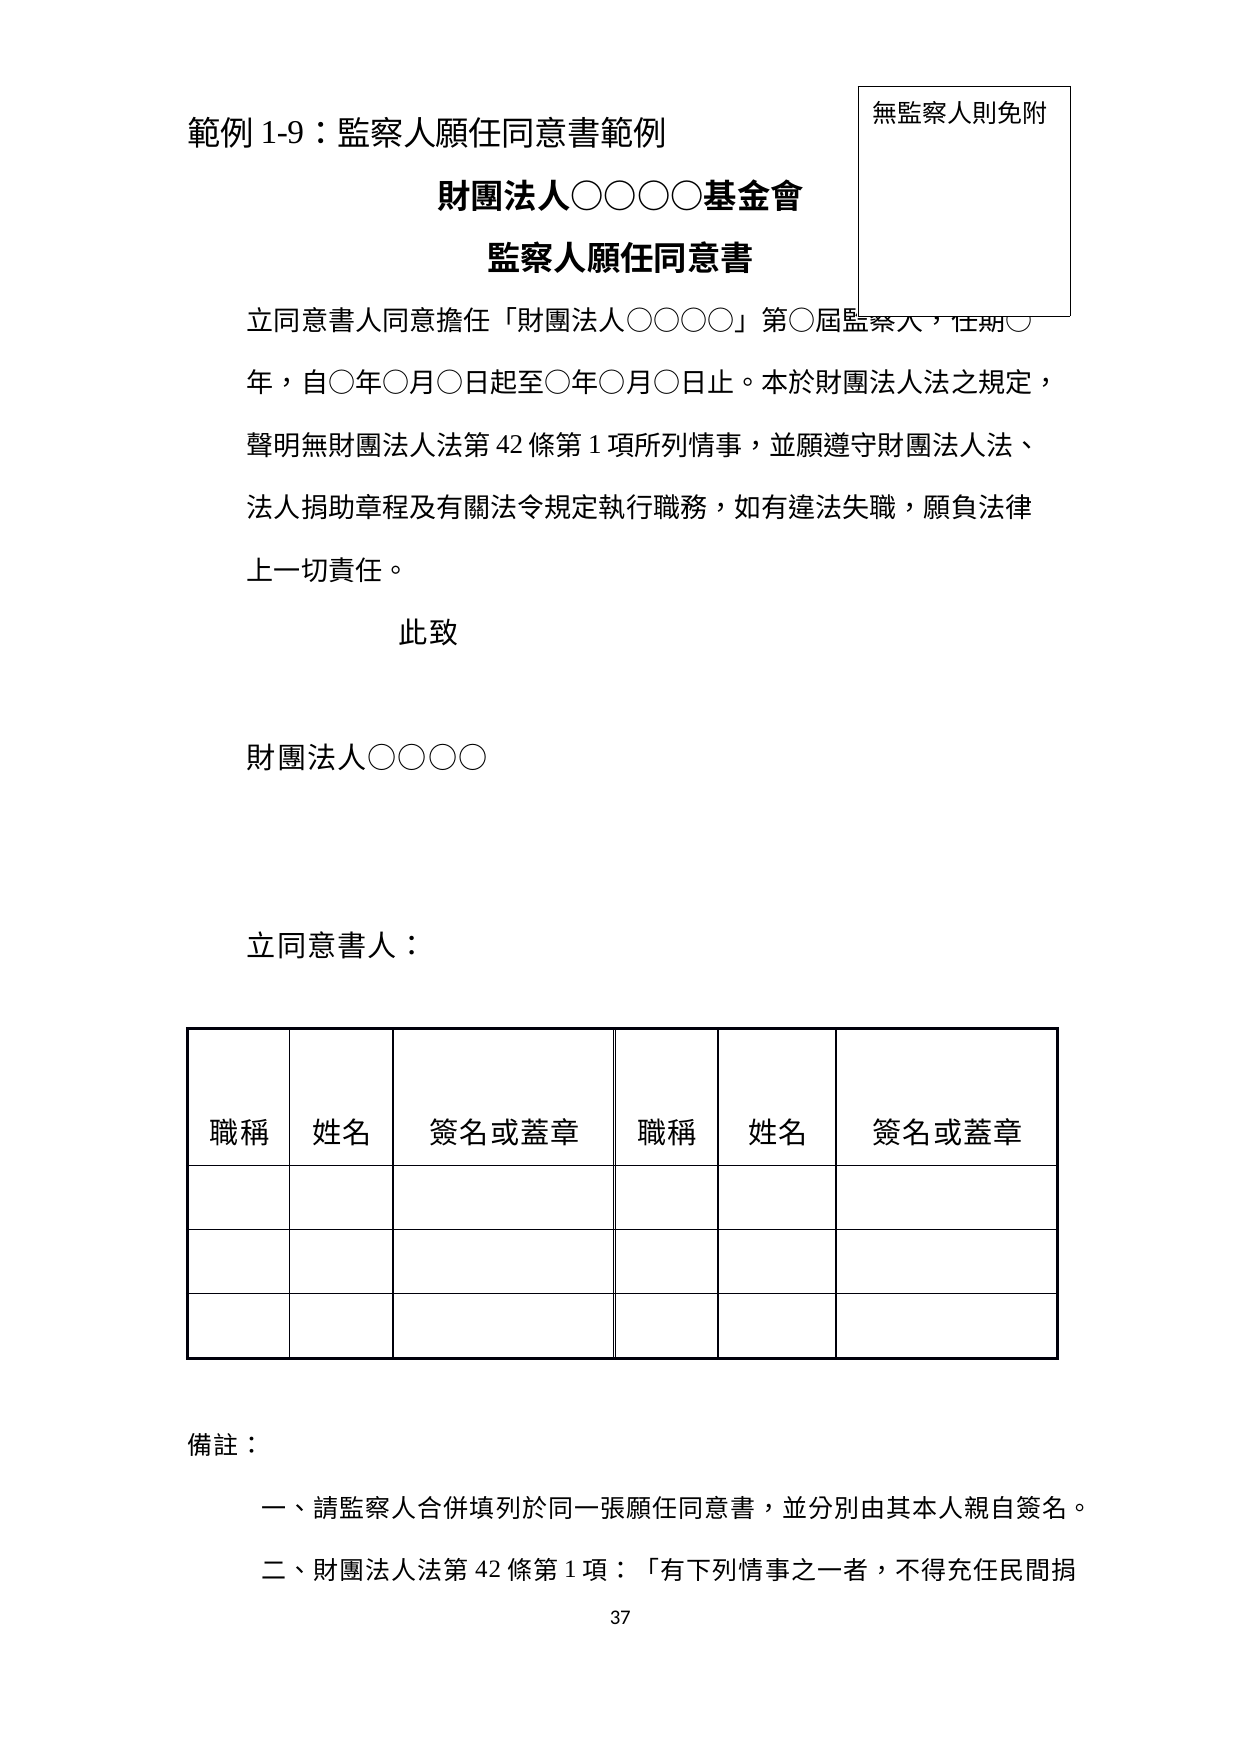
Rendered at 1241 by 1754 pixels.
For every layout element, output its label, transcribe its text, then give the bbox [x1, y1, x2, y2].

table_header 簽名或蓋章 [837, 1030, 1056, 1164]
table_cell [394, 1294, 613, 1357]
table_cell [719, 1230, 835, 1293]
subtitle 範例1-9：監察人願任同意書範例 [187, 87, 858, 316]
table_cell [394, 1230, 613, 1293]
text 此致 [247, 589, 1053, 652]
text 備註： [187, 1402, 1014, 1464]
text 一、請監察人合併填列於同一張願任同意書，並分別由其本人親自簽名。 [261, 1464, 1088, 1527]
table_cell [290, 1294, 392, 1357]
table_cell [189, 1230, 289, 1293]
text 立同意書人： [247, 902, 1053, 964]
text 無監察人則免附 [873, 93, 1055, 129]
table_cell [719, 1166, 835, 1228]
table_cell [837, 1166, 1056, 1228]
table_header 姓名 [290, 1030, 392, 1164]
text 二、財團法人法第42條第1項：「有下列情事之一者，不得充任民間捐 [261, 1527, 1088, 1589]
table_cell [719, 1294, 835, 1357]
table_cell [616, 1230, 717, 1293]
table_cell [616, 1294, 717, 1357]
table_cell [837, 1294, 1056, 1357]
table_cell [837, 1230, 1056, 1293]
text 立同意書人同意擔任「財團法人○○○○」第○屆監察人，任期○年，自○年○月○日起至○年○月○日止。本於財團法人法之規定，聲明無財團法人法第42條第1項所列情事，並願遵守財團法人法、法人捐助章程及有關法令規定執行職務，如有違法失職，願負法律上一切責任。 [247, 277, 1053, 589]
table_header 簽名或蓋章 [394, 1030, 613, 1164]
table_cell [189, 1166, 289, 1228]
subtitle 範例1-9：監察人願任同意書範例 [859, 87, 1070, 316]
text 財團法人○○○○基金會 [187, 152, 857, 214]
table_header 職稱 [189, 1030, 289, 1164]
table_cell [290, 1230, 392, 1293]
table_cell [394, 1166, 613, 1228]
table_cell [290, 1166, 392, 1228]
text 監察人願任同意書 [187, 214, 857, 277]
table_header 姓名 [719, 1030, 835, 1164]
table_header 職稱 [616, 1030, 717, 1164]
text 財團法人○○○○ [247, 714, 1053, 777]
table_cell [189, 1294, 289, 1357]
table_cell [616, 1166, 717, 1228]
